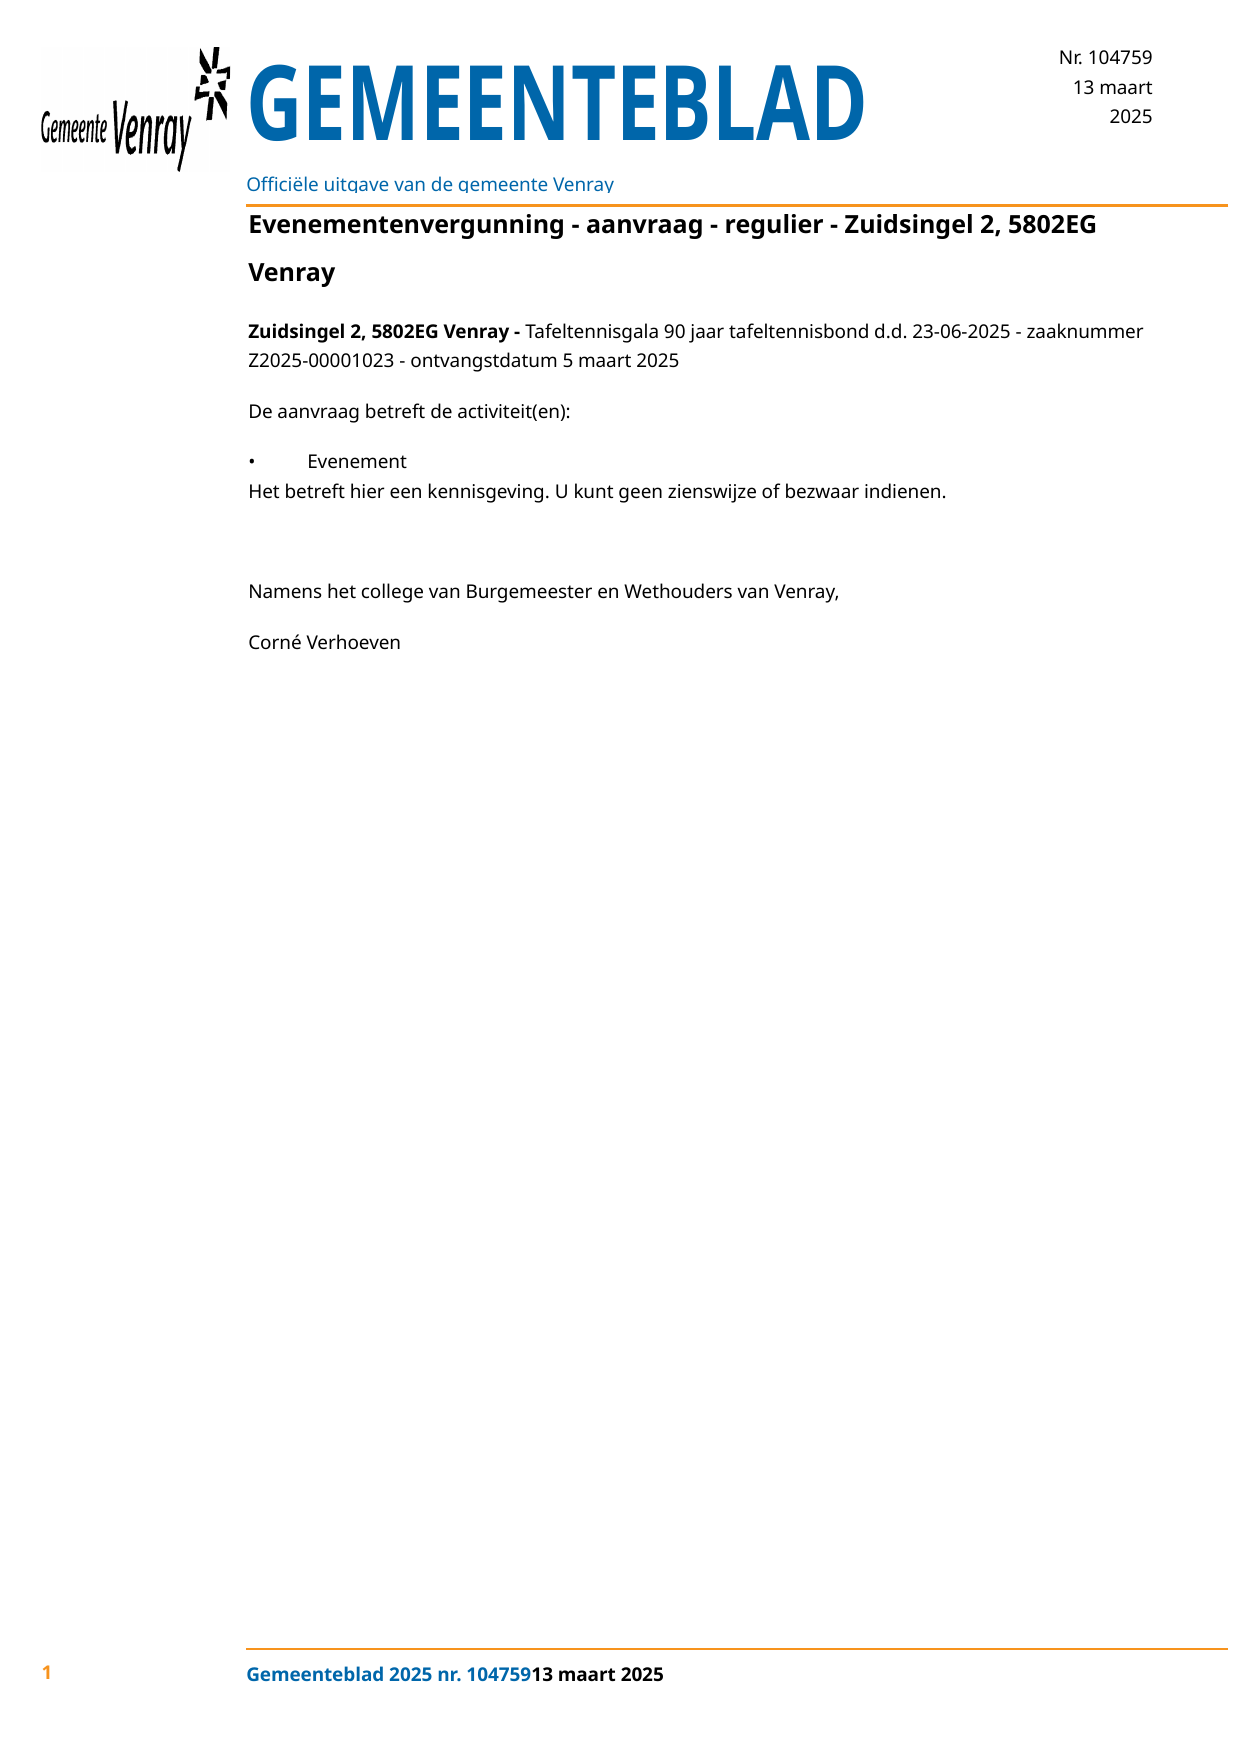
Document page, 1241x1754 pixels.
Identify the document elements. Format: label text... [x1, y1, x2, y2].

text De aanvraag betreft de activiteit(en): [248, 398, 1152, 424]
text Het betreft hier een kennisgeving. U kunt geen zienswijze of bezwaar indienen. [248, 478, 1152, 504]
text Evenementenvergunning - aanvraag - regulier - Zuidsingel 2, 5802EG Venray [248, 207, 1152, 288]
text Corné Verhoeven [248, 629, 1152, 655]
picture [41, 47, 231, 172]
list Evenement [248, 448, 1152, 474]
text Namens het college van Burgemeester en Wethouders van Venray, [248, 579, 1152, 604]
text Zuidsingel 2, 5802EG Venray - Tafeltennisgala 90 jaar tafeltennisbond d.d. 23-06-2025 - zaaknummer Z2025-00001023 - ontvangstdatum 5 maart 2025 [248, 318, 1152, 373]
